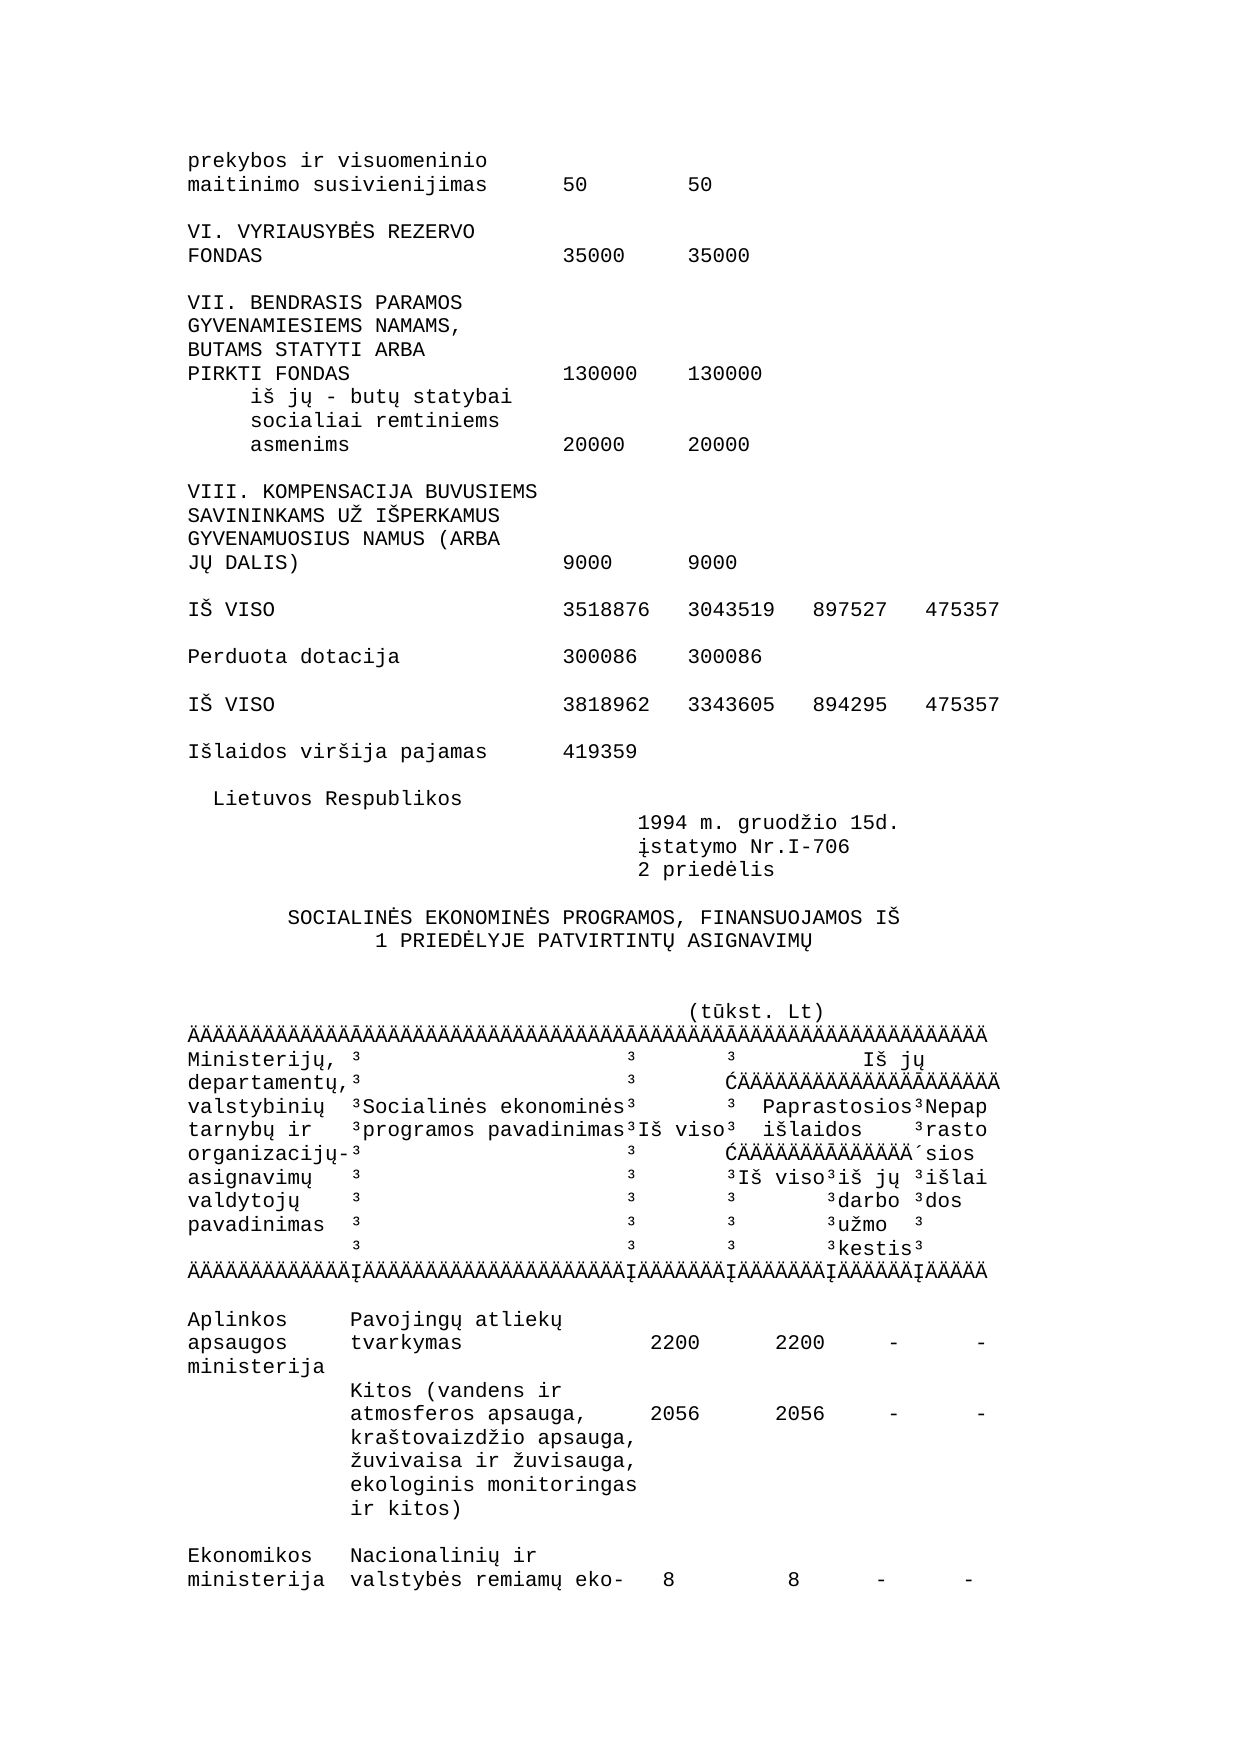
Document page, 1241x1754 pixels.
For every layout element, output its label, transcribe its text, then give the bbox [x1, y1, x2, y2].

text Lietuvos Respublikos [187, 788, 1053, 812]
text 1 PRIEDĖLYJE PATVIRTINTŲ ASIGNAVIMŲ [187, 930, 1053, 954]
text tarnybų ir ³programos pavadinimas³Iš viso³ išlaidos ³rasto [187, 1119, 1053, 1143]
text prekybos ir visuomeninio [187, 150, 1053, 174]
text valstybinių ³Socialinės ekonominės³ ³ Paprastosios³Nepap [187, 1096, 1053, 1119]
text ÄÄÄÄÄÄÄÄÄÄÄÄÄĮÄÄÄÄÄÄÄÄÄÄÄÄÄÄÄÄÄÄÄÄÄĮÄÄÄÄÄÄÄĮÄÄÄÄÄÄÄĮÄÄÄÄÄÄĮÄÄÄÄÄ [187, 1261, 1053, 1285]
text organizacijų-³ ³ ĆÄÄÄÄÄÄÄĀÄÄÄÄÄÄ´sios [187, 1143, 1053, 1167]
text ministerija [187, 1356, 1053, 1379]
text Aplinkos Pavojingų atliekų [187, 1309, 1053, 1332]
text apsaugos tvarkymas 2200 2200 - - [187, 1332, 1053, 1356]
text įstatymo Nr.I-706 [187, 836, 1053, 859]
text atmosferos apsauga, 2056 2056 - - [187, 1403, 1053, 1427]
text Išlaidos viršija pajamas 419359 [187, 741, 1053, 765]
text VI. VYRIAUSYBĖS REZERVO [187, 221, 1053, 244]
text žuvivaisa ir žuvisauga, [187, 1451, 1053, 1474]
text pavadinimas ³ ³ ³ ³užmo ³ [187, 1214, 1053, 1238]
text ir kitos) [187, 1498, 1053, 1521]
text JŲ DALIS) 9000 9000 [187, 552, 1053, 576]
text socialiai remtiniems [187, 410, 1053, 434]
text GYVENAMIESIEMS NAMAMS, [187, 316, 1053, 339]
text valdytojų ³ ³ ³ ³darbo ³dos [187, 1190, 1053, 1214]
text 1994 m. gruodžio 15d. [187, 812, 1053, 836]
text Kitos (vandens ir [187, 1379, 1053, 1403]
text asignavimų ³ ³ ³Iš viso³iš jų ³išlai [187, 1167, 1053, 1190]
text VII. BENDRASIS PARAMOS [187, 292, 1053, 316]
text 2 priedėlis [187, 859, 1053, 883]
text iš jų - butų statybai [187, 386, 1053, 410]
text ÄÄÄÄÄÄÄÄÄÄÄÄÄĀÄÄÄÄÄÄÄÄÄÄÄÄÄÄÄÄÄÄÄÄÄĀÄÄÄÄÄÄÄĀÄÄÄÄÄÄÄÄÄÄÄÄÄÄÄÄÄÄÄÄ [187, 1025, 1053, 1048]
text kraštovaizdžio apsauga, [187, 1427, 1053, 1451]
text IŠ VISO 3818962 3343605 894295 475357 [187, 694, 1053, 717]
text departamentų,³ ³ ĆÄÄÄÄÄÄÄÄÄÄÄÄÄÄĀÄÄÄÄÄÄ [187, 1072, 1053, 1096]
text PIRKTI FONDAS 130000 130000 [187, 363, 1053, 386]
text BUTAMS STATYTI ARBA [187, 339, 1053, 363]
text IŠ VISO 3518876 3043519 897527 475357 [187, 599, 1053, 623]
text FONDAS 35000 35000 [187, 244, 1053, 268]
text ekologinis monitoringas [187, 1474, 1053, 1498]
text VIII. KOMPENSACIJA BUVUSIEMS [187, 481, 1053, 505]
text GYVENAMUOSIUS NAMUS (ARBA [187, 528, 1053, 552]
text asmenims 20000 20000 [187, 434, 1053, 457]
text maitinimo susivienijimas 50 50 [187, 174, 1053, 197]
text ³ ³ ³ ³kestis³ [187, 1238, 1053, 1261]
text Perduota dotacija 300086 300086 [187, 647, 1053, 670]
text SAVININKAMS UŽ IŠPERKAMUS [187, 505, 1053, 528]
text (tūkst. Lt) [187, 1001, 1053, 1025]
text Ministerijų, ³ ³ ³ Iš jų [187, 1048, 1053, 1072]
text Ekonomikos Nacionalinių ir [187, 1545, 1053, 1569]
text ministerija valstybės remiamų eko- 8 8 - - [187, 1569, 1053, 1592]
text SOCIALINĖS EKONOMINĖS PROGRAMOS, FINANSUOJAMOS IŠ [187, 907, 1053, 930]
